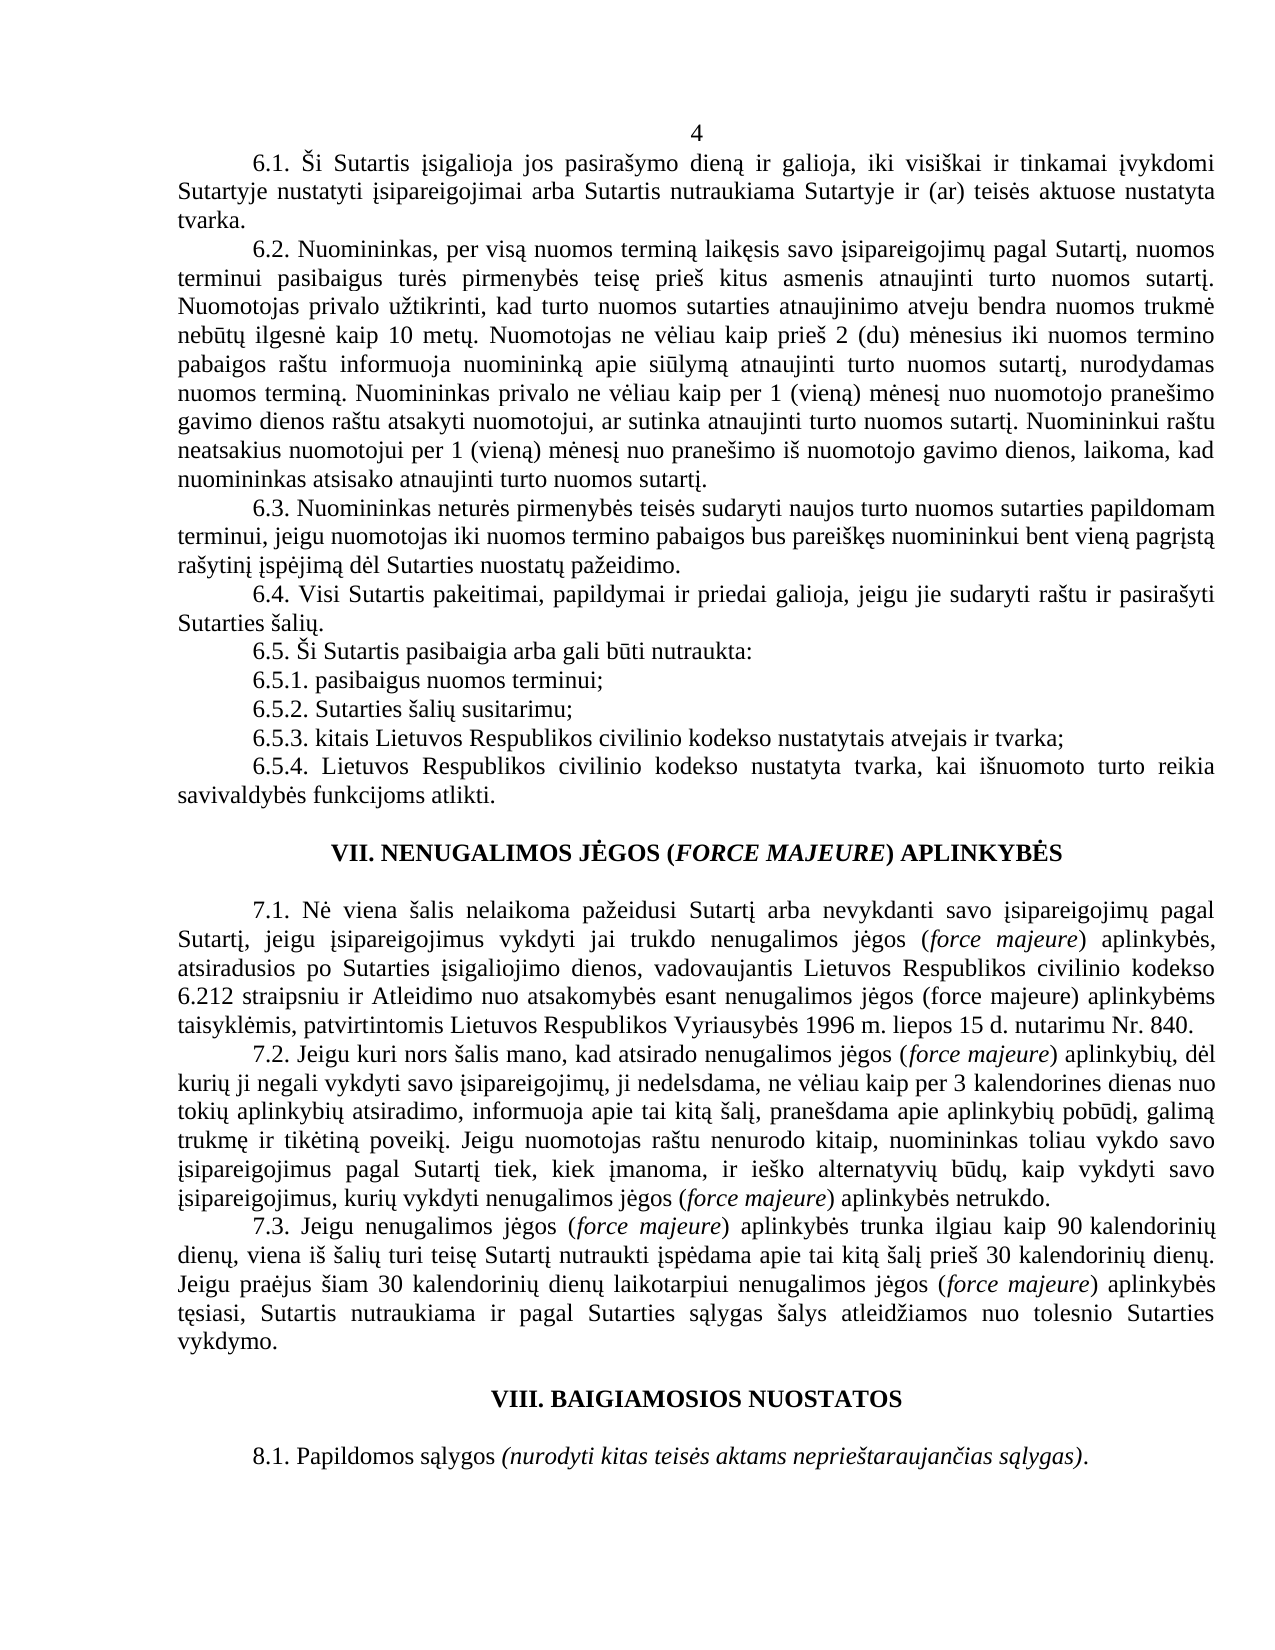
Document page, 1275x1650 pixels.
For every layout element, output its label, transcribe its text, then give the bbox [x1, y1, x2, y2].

text 6.3. Nuomininkas neturės pirmenybės teisės sudaryti naujos turto nuomos sutarties papildomam terminui, jeigu nuomotojas iki nuomos termino pabaigos bus pareiškęs nuomininkui bent vieną pagrįstą rašytinį įspėjimą dėl Sutarties nuostatų pažeidimo. [177, 493, 1216, 579]
text VIII. BAIGIAMOSIOS NUOSTATOS [177, 1384, 1216, 1413]
text 6.5.4. Lietuvos Respublikos civilinio kodekso nustatyta tvarka, kai išnuomoto turto reikia savivaldybės funkcijoms atlikti. [177, 751, 1216, 809]
text 7.1. Nė viena šalis nelaikoma pažeidusi Sutartį arba nevykdanti savo įsipareigojimų pagal Sutartį, jeigu įsipareigojimus vykdyti jai trukdo nenugalimos jėgos (force majeure) aplinkybės, atsiradusios po Sutarties įsigaliojimo dienos, vadovaujantis Lietuvos Respublikos civilinio kodekso 6.212 straipsniu ir Atleidimo nuo atsakomybės esant nenugalimos jėgos (force majeure) aplinkybėms taisyklėmis, patvirtintomis Lietuvos Respublikos Vyriausybės 1996 m. liepos 15 d. nutarimu Nr. 840. [177, 895, 1216, 1039]
text 7.2. Jeigu kuri nors šalis mano, kad atsirado nenugalimos jėgos (force majeure) aplinkybių, dėl kurių ji negali vykdyti savo įsipareigojimų, ji nedelsdama, ne vėliau kaip per 3 kalendorines dienas nuo tokių aplinkybių atsiradimo, informuoja apie tai kitą šalį, pranešdama apie aplinkybių pobūdį, galimą trukmę ir tikėtiną poveikį. Jeigu nuomotojas raštu nenurodo kitaip, nuomininkas toliau vykdo savo įsipareigojimus pagal Sutartį tiek, kiek įmanoma, ir ieško alternatyvių būdų, kaip vykdyti savo įsipareigojimus, kurių vykdyti nenugalimos jėgos (force majeure) aplinkybės netrukdo. [177, 1039, 1216, 1211]
text 6.2. Nuomininkas, per visą nuomos terminą laikęsis savo įsipareigojimų pagal Sutartį, nuomos terminui pasibaigus turės pirmenybės teisę prieš kitus asmenis atnaujinti turto nuomos sutartį. Nuomotojas privalo užtikrinti, kad turto nuomos sutarties atnaujinimo atveju bendra nuomos trukmė nebūtų ilgesnė kaip 10 metų. Nuomotojas ne vėliau kaip prieš 2 (du) mėnesius iki nuomos termino pabaigos raštu informuoja nuomininką apie siūlymą atnaujinti turto nuomos sutartį, nurodydamas nuomos terminą. Nuomininkas privalo ne vėliau kaip per 1 (vieną) mėnesį nuo nuomotojo pranešimo gavimo dienos raštu atsakyti nuomotojui, ar sutinka atnaujinti turto nuomos sutartį. Nuomininkui raštu neatsakius nuomotojui per 1 (vieną) mėnesį nuo pranešimo iš nuomotojo gavimo dienos, laikoma, kad nuomininkas atsisako atnaujinti turto nuomos sutartį. [177, 234, 1216, 493]
text 6.5.1. pasibaigus nuomos terminui; [177, 665, 1216, 694]
text 6.4. Visi Sutartis pakeitimai, papildymai ir priedai galioja, jeigu jie sudaryti raštu ir pasirašyti Sutarties šalių. [177, 579, 1216, 636]
text 6.5.3. kitais Lietuvos Respublikos civilinio kodekso nustatytais atvejais ir tvarka; [177, 723, 1216, 751]
text 7.3. Jeigu nenugalimos jėgos (force majeure) aplinkybės trunka ilgiau kaip 90 kalendorinių dienų, viena iš šalių turi teisę Sutartį nutraukti įspėdama apie tai kitą šalį prieš 30 kalendorinių dienų. Jeigu praėjus šiam 30 kalendorinių dienų laikotarpiui nenugalimos jėgos (force majeure) aplinkybės tęsiasi, Sutartis nutraukiama ir pagal Sutarties sąlygas šalys atleidžiamos nuo tolesnio Sutarties vykdymo. [177, 1211, 1216, 1355]
text VII. NENUGALIMOS JĖGOS (FORCE MAJEURE) APLINKYBĖS [177, 838, 1216, 866]
text 8.1. Papildomos sąlygos (nurodyti kitas teisės aktams neprieštaraujančias sąlygas). [177, 1441, 1216, 1470]
text 6.1. Ši Sutartis įsigalioja jos pasirašymo dieną ir galioja, iki visiškai ir tinkamai įvykdomi Sutartyje nustatyti įsipareigojimai arba Sutartis nutraukiama Sutartyje ir (ar) teisės aktuose nustatyta tvarka. [177, 148, 1216, 234]
text 6.5.2. Sutarties šalių susitarimu; [177, 694, 1216, 723]
text 6.5. Ši Sutartis pasibaigia arba gali būti nutraukta: [177, 636, 1216, 665]
